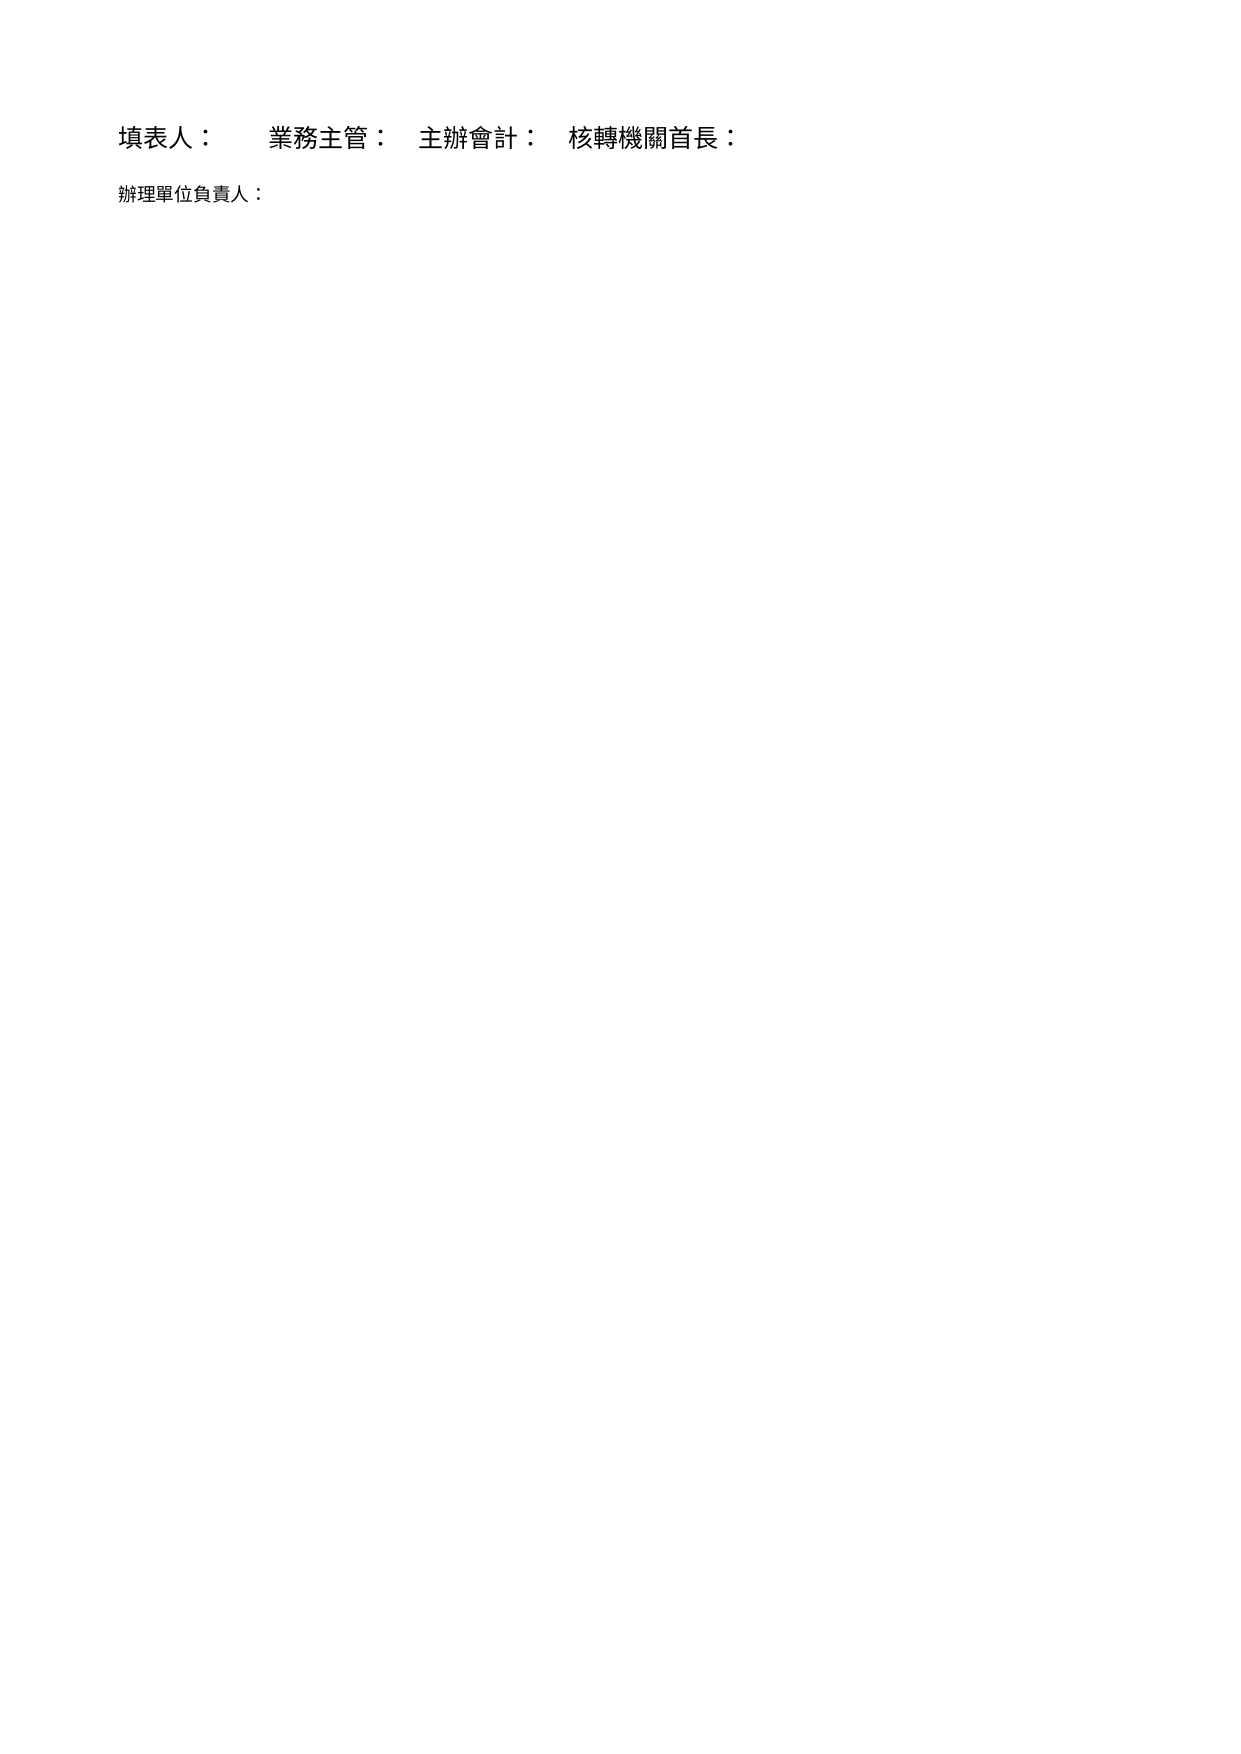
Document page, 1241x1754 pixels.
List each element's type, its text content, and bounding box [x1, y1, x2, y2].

text 填表人： 業務主管： 主辦會計： 核轉機關首長： [118, 118, 1122, 154]
text 辦理單位負責人： [118, 154, 1122, 207]
